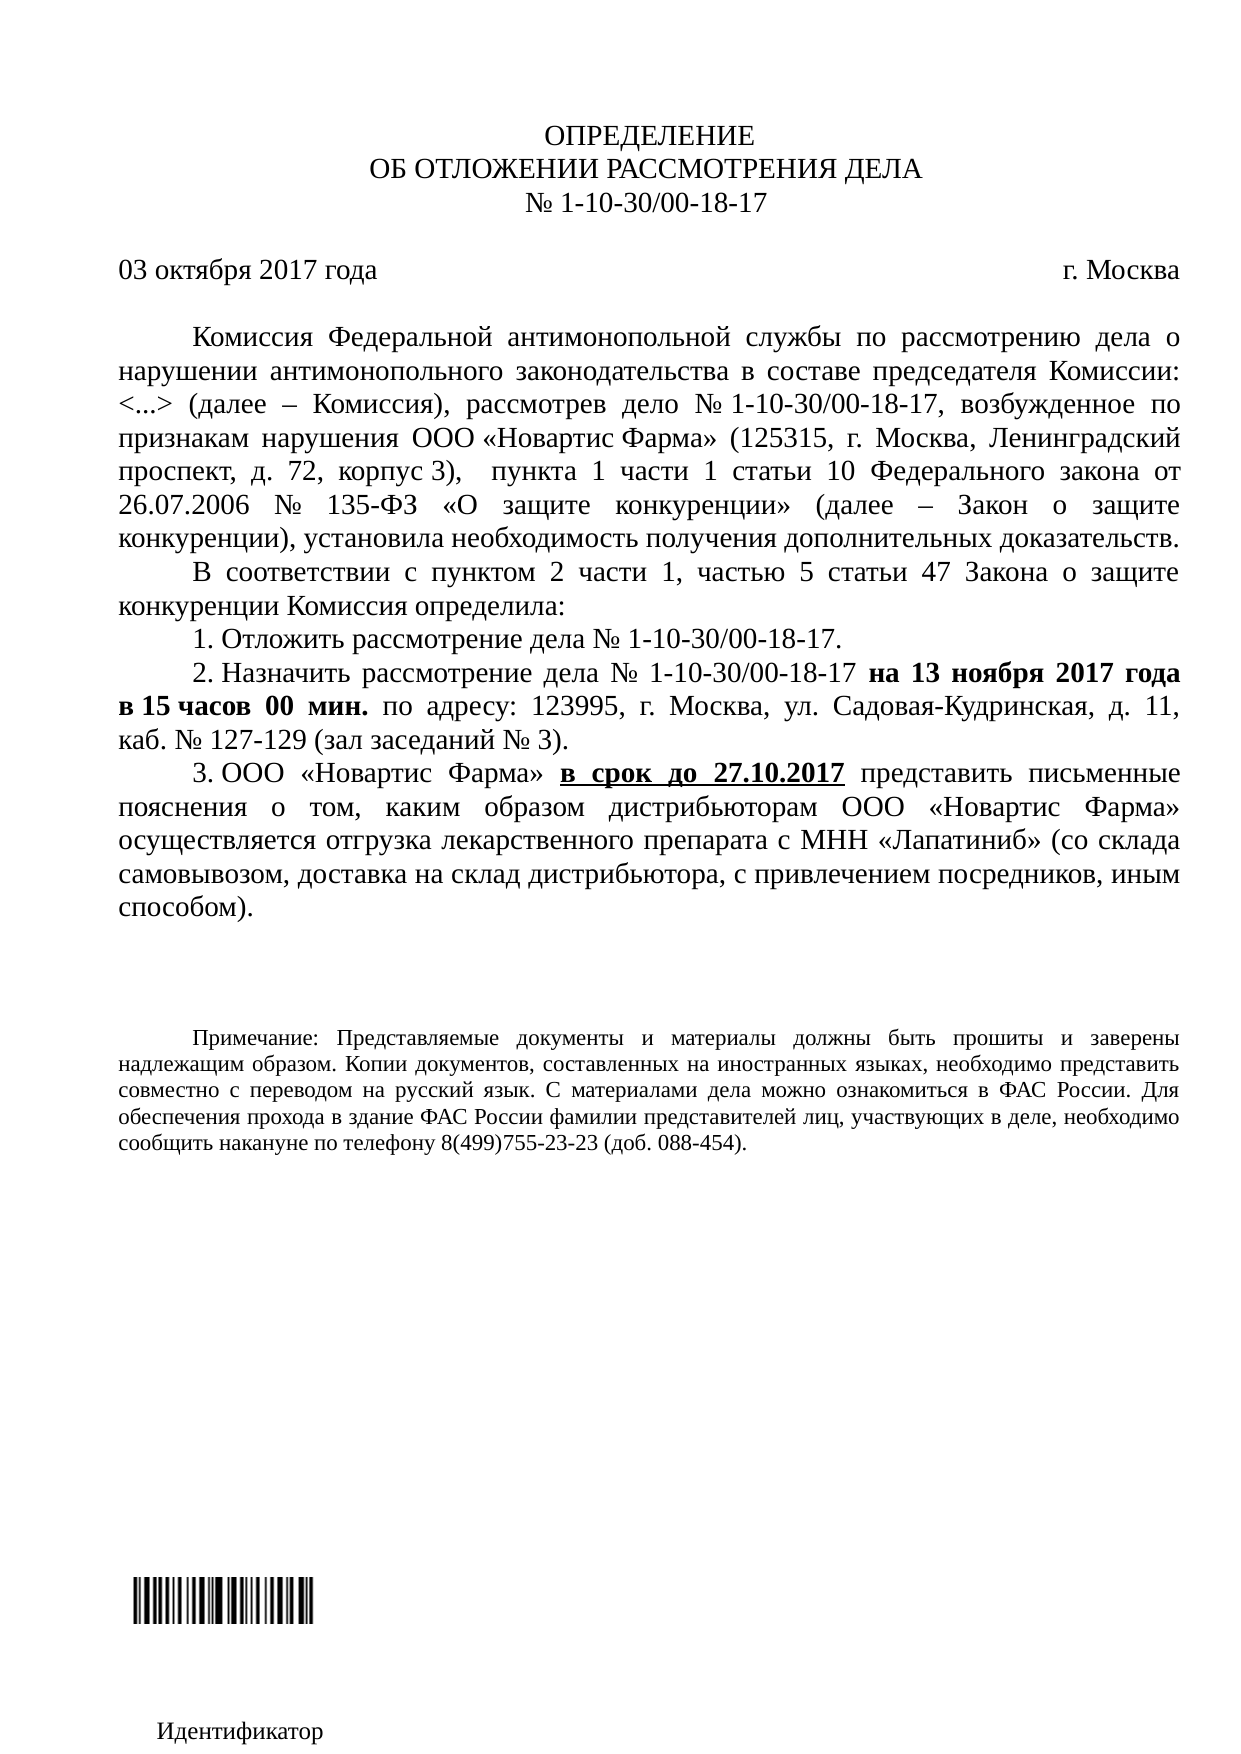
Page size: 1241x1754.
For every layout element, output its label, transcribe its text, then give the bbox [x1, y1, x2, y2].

text Примечание: Представляемые документы и материалы должны быть прошиты и заверены надлежащим образом. Копии документов, составленных на иностранных языках, необходимо представить совместно с переводом на русский язык. С материалами дела можно ознакомиться в ФАС России. Для обеспечения прохода в здание ФАС России фамилии представителей лиц, участвующих в деле, необходимо сообщить накануне по телефону 8(499)755-23-23 (доб. 088-454). [118, 1024, 1181, 1156]
text ОБ ОТЛОЖЕНИИ РАССМОТРЕНИЯ ДЕЛА [118, 152, 1181, 185]
text ОПРЕДЕЛЕНИЕ [118, 118, 1181, 152]
text 1. Отложить рассмотрение дела № 1-10-30/00-18-17. [118, 621, 1181, 655]
text 3. ООО «Новартис Фарма» в срок до 27.10.2017 представить письменные пояснения о том, каким образом дистрибьюторам ООО «Новартис Фарма» осуществляется отгрузка лекарственного препарата с МНН «Лапатиниб» (со склада самовывозом, доставка на склад дистрибьютора, с привлечением посредников, иным способом). [118, 755, 1181, 923]
text № 1-10-30/00-18-17 [118, 185, 1181, 219]
text Комиссия Федеральной антимонопольной службы по рассмотрению дела о нарушении антимонопольного законодательства в составе председателя Комиссии: <...> (далее – Комиссия), рассмотрев дело № 1‑10‑30/00‑18-17, возбужденное по признакам нарушения ООО «Новартис Фарма» (125315, г. Москва, Ленинградский проспект, д. 72, корпус 3), пункта 1 части 1 статьи 10 Федерального закона от 26.07.2006 № 135-ФЗ «О защите конкуренции» (далее – Закон о защите конкуренции), установила необходимость получения дополнительных доказательств. [118, 319, 1181, 554]
text 03 октября 2017 года г. Москва [118, 252, 1181, 286]
text 2. Назначить рассмотрение дела № 1-10-30/00-18-17 на 13 ноября 2017 года в 15 часов 00 мин. по адресу: 123995, г. Москва, ул. Садовая-Кудринская, д. 11, каб. № 127‑129 (зал заседаний № 3). [118, 655, 1181, 755]
picture [118, 1577, 331, 1624]
text В соответствии с пунктом 2 части 1, частью 5 статьи 47 Закона о защите конкуренции Комиссия определила: [118, 554, 1181, 621]
